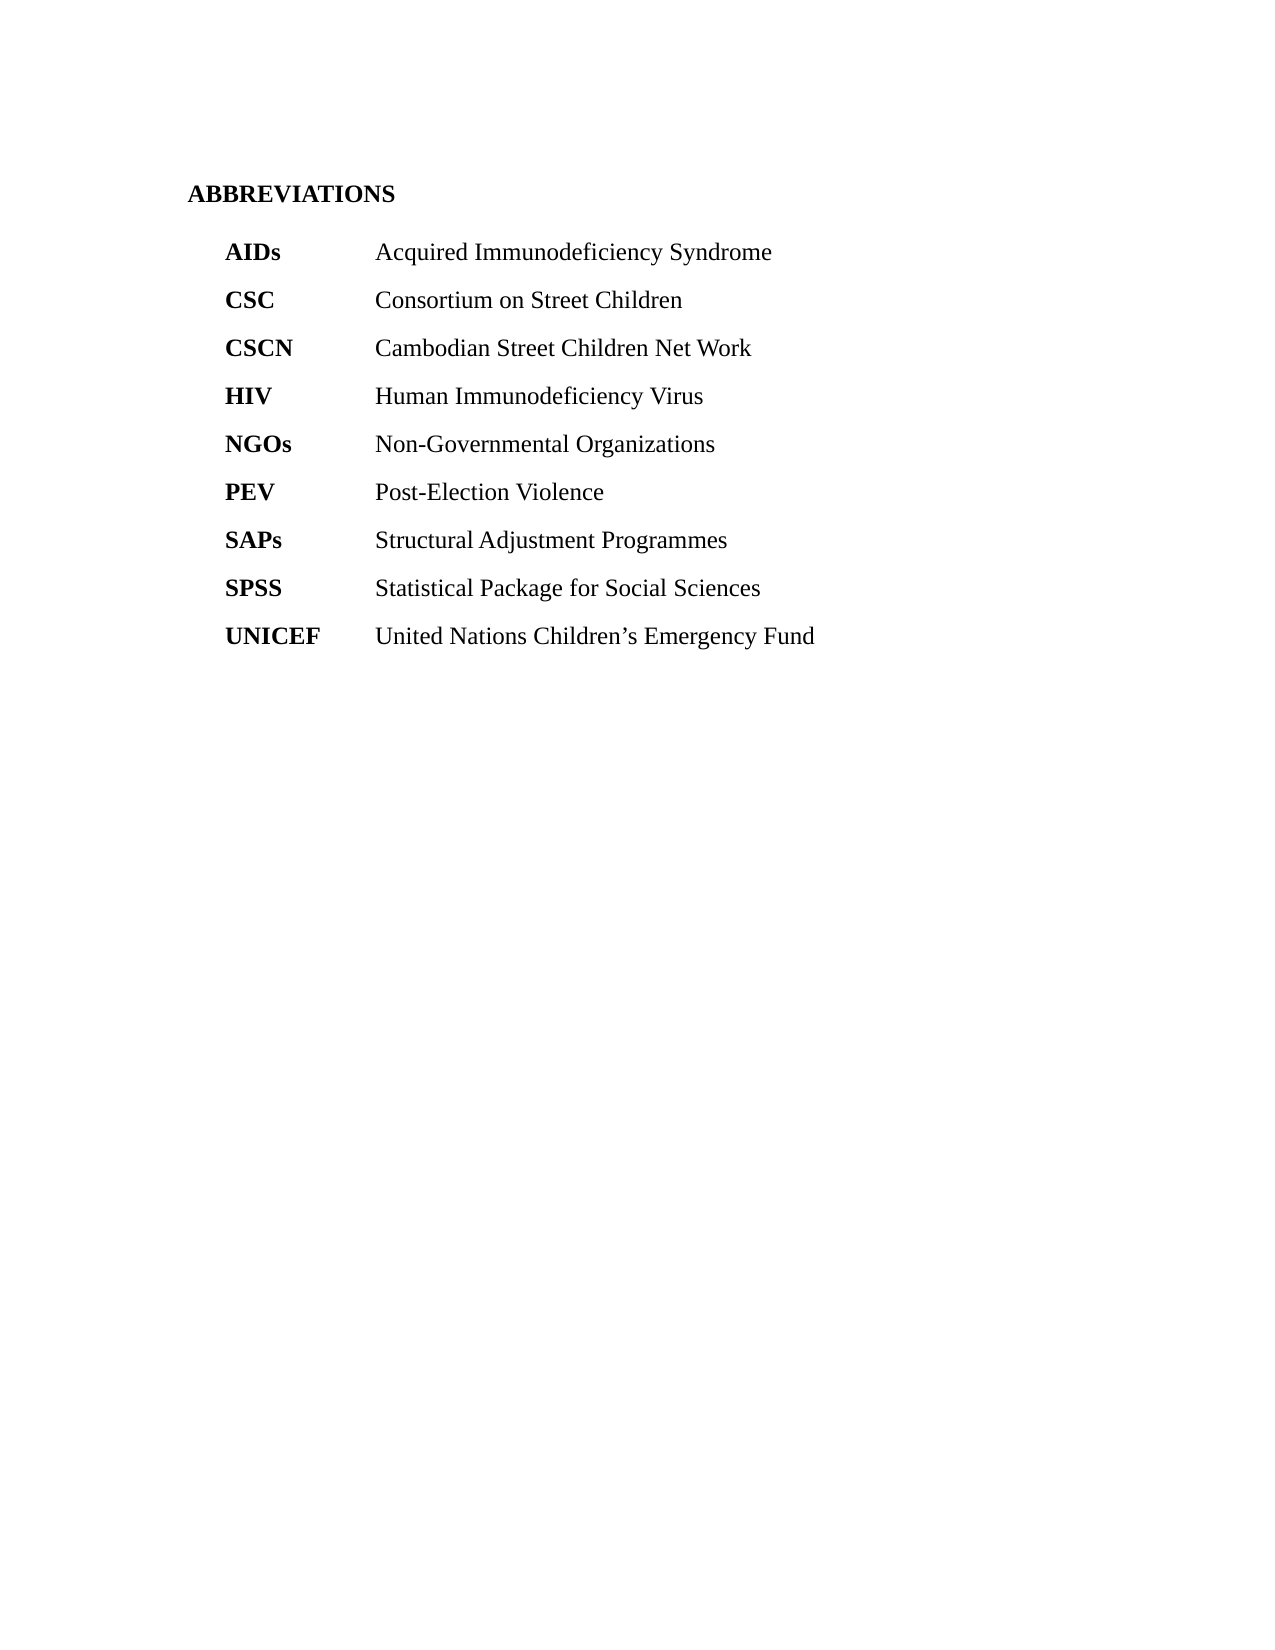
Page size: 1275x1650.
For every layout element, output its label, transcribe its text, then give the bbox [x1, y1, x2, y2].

subtitle SPSS Statistical Package for Social Sciences [225, 573, 1127, 602]
subtitle CSC Consortium on Street Children [225, 285, 1127, 314]
subtitle ABBREVIATIONS [187, 179, 1125, 208]
subtitle PEV Post-Election Violence [225, 477, 1127, 506]
subtitle CSCN Cambodian Street Children Net Work [225, 333, 1127, 362]
subtitle HIV Human Immunodeficiency Virus [225, 381, 1127, 410]
subtitle NGOs Non-Governmental Organizations [225, 429, 1127, 458]
subtitle SAPs Structural Adjustment Programmes [150, 525, 1127, 554]
subtitle UNICEF United Nations Children’s Emergency Fund [150, 621, 1127, 650]
subtitle AIDs Acquired Immunodeficiency Syndrome [150, 237, 1127, 266]
